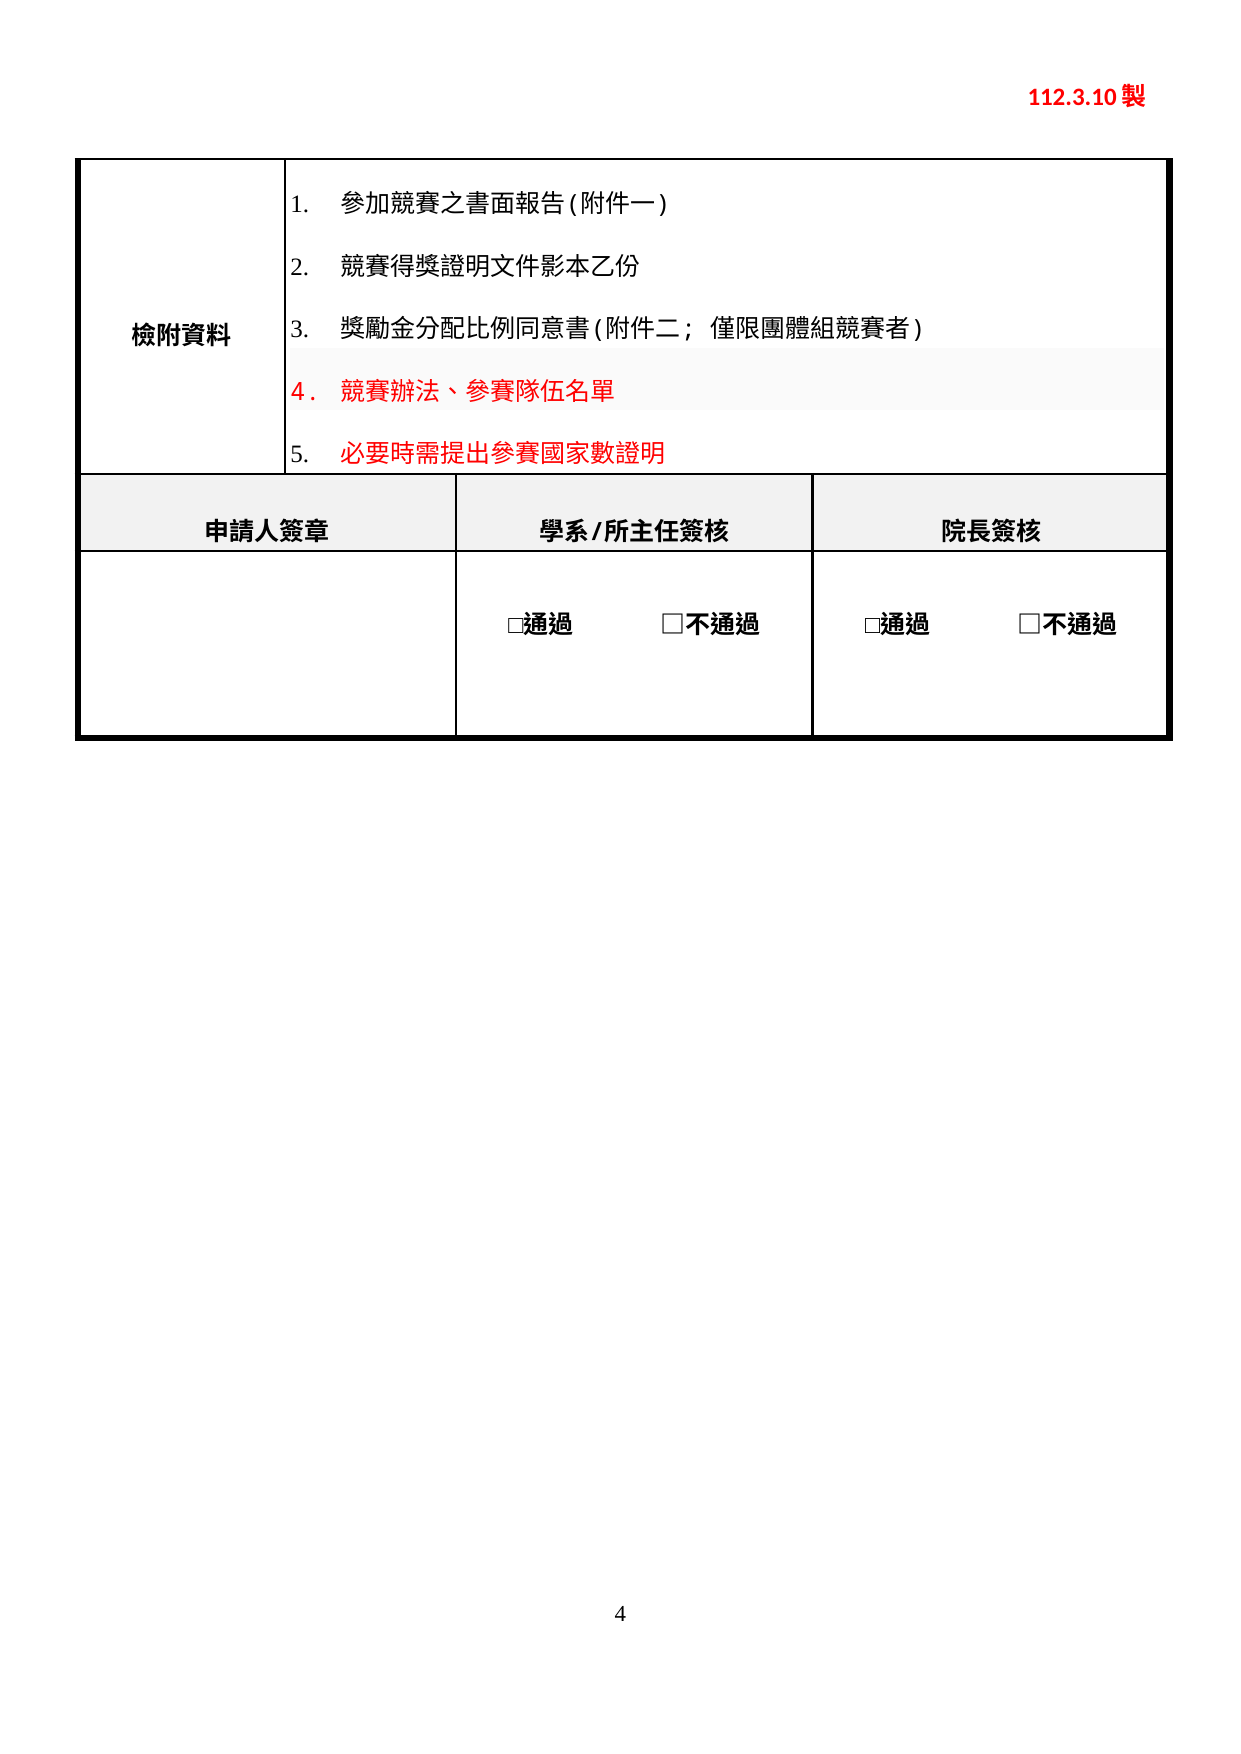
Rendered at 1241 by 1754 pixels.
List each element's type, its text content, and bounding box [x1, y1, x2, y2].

table_cell 院長簽核 [814, 475, 1166, 550]
table_cell 申請人簽章 [81, 475, 455, 550]
table_cell □通過 □不通過 [814, 552, 1166, 735]
table_cell 學系/所主任簽核 [457, 475, 811, 550]
table_cell 檢附資料 [81, 160, 284, 473]
table_cell 參加競賽之書面報告(附件一) 競賽得獎證明文件影本乙份 獎勵金分配比例同意書(附件二; 僅限團體組競賽者) 競賽辦法、參賽隊伍名單 必要時需提出參賽國家數證明 [286, 160, 1166, 473]
table_cell [81, 552, 455, 735]
table_cell □通過 □不通過 [457, 552, 811, 735]
